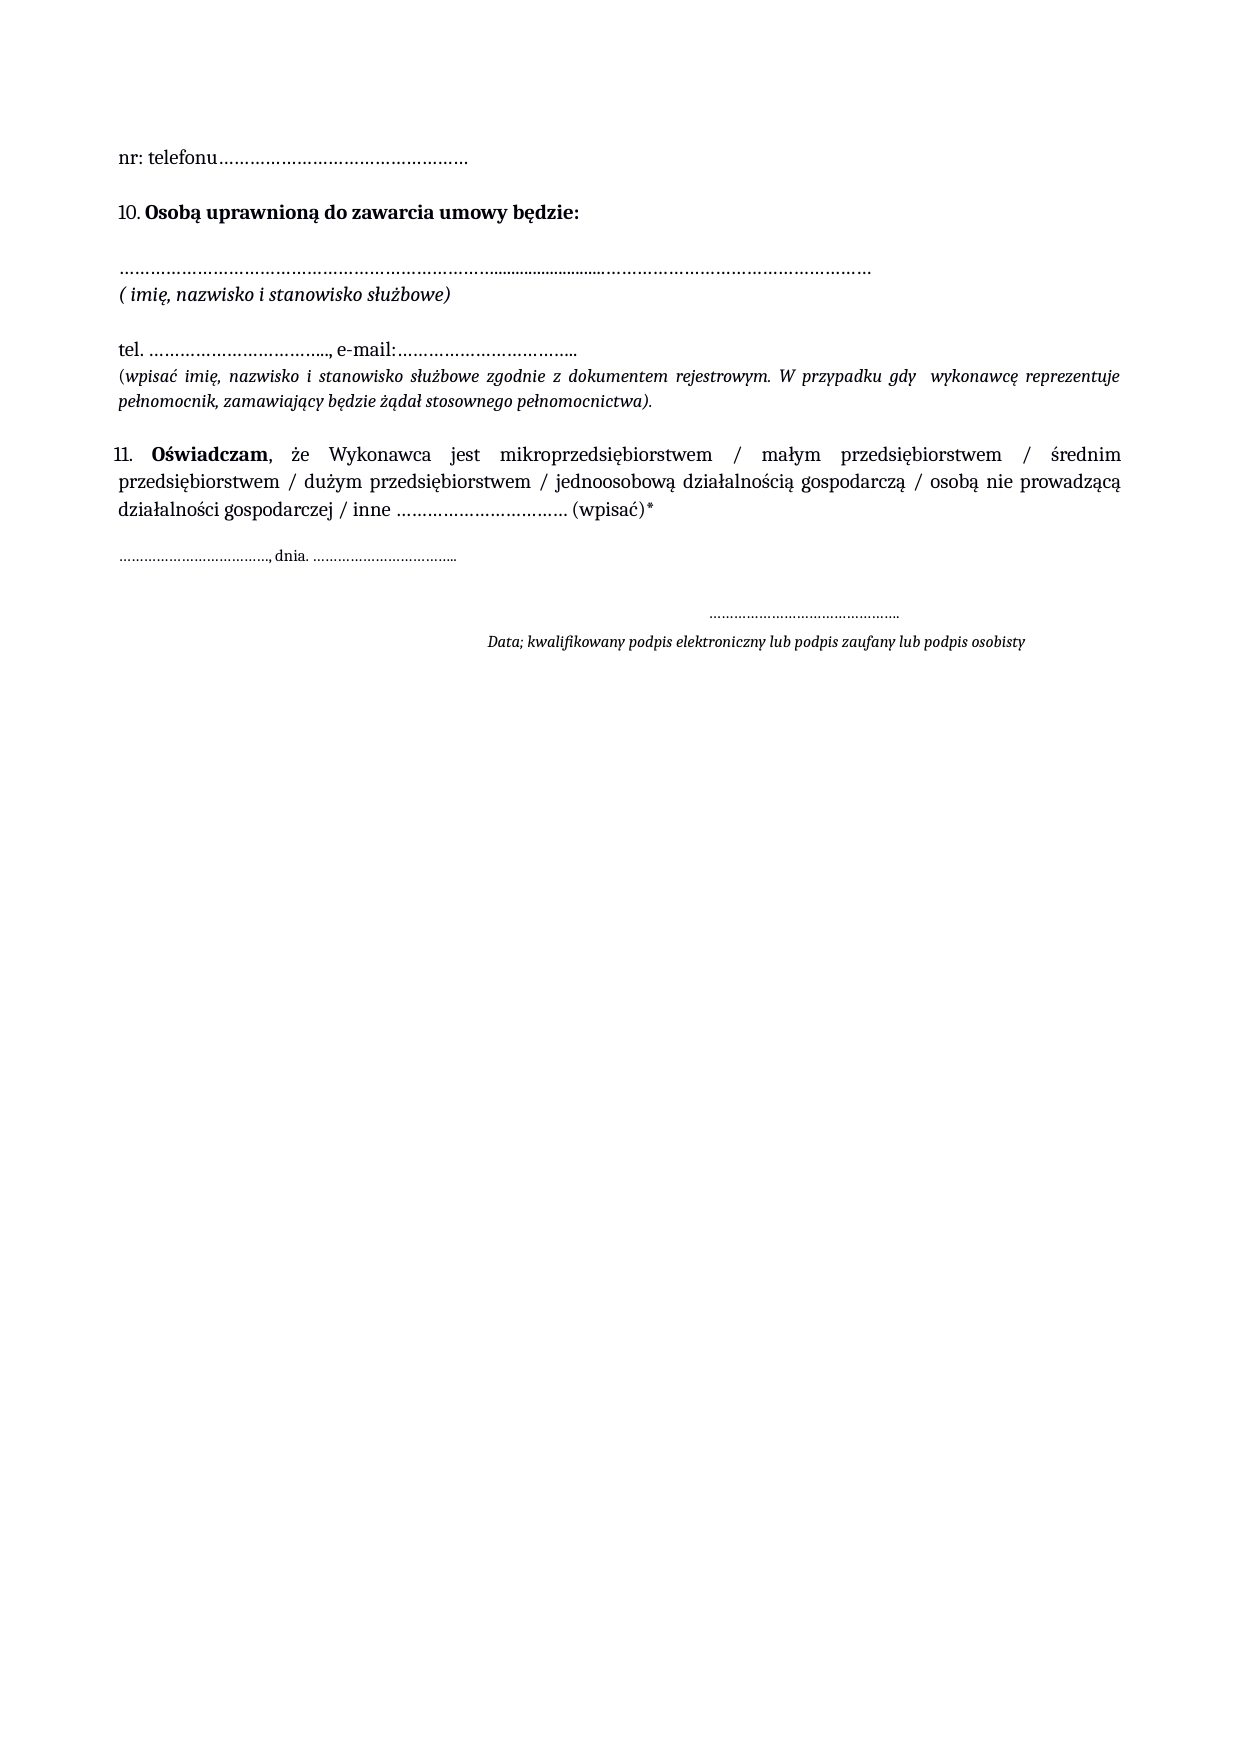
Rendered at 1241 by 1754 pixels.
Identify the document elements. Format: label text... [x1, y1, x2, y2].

text 11. Oświadczam, że Wykonawca jest mikroprzedsiębiorstwem / małym przedsiębiorstwem / średnim przedsiębiorstwem / dużym przedsiębiorstwem / jednoosobową działalnością gospodarczą / osobą nie prowadzącą działalności gospodarczej / inne …………………………… (wpisać)* [113, 443, 1122, 522]
text ………………………………………………………………..........................…………………………………………… [118, 256, 1122, 279]
text Data; kwalifikowany podpis elektroniczny lub podpis zaufany lub podpis osobisty [118, 633, 1122, 652]
text tel. …………………………….., e-mail:…………………………….. [118, 338, 1122, 362]
text ………………………………………. [634, 604, 1122, 623]
text 10. Osobą uprawnioną do zawarcia umowy będzie: [118, 201, 1122, 224]
text nr: telefonu………………………………………… [118, 146, 1122, 169]
text (wpisać imię, nazwisko i stanowisko służbowe zgodnie z dokumentem rejestrowym. W przypadku gdy wykonawcę reprezentuje pełnomocnik, zamawiający będzie żądał stosownego pełnomocnictwa). [118, 366, 1122, 412]
text ( imię, nazwisko i stanowisko służbowe) [118, 283, 1122, 307]
text ………………………………, dnia. …………………………….. [118, 546, 1122, 565]
